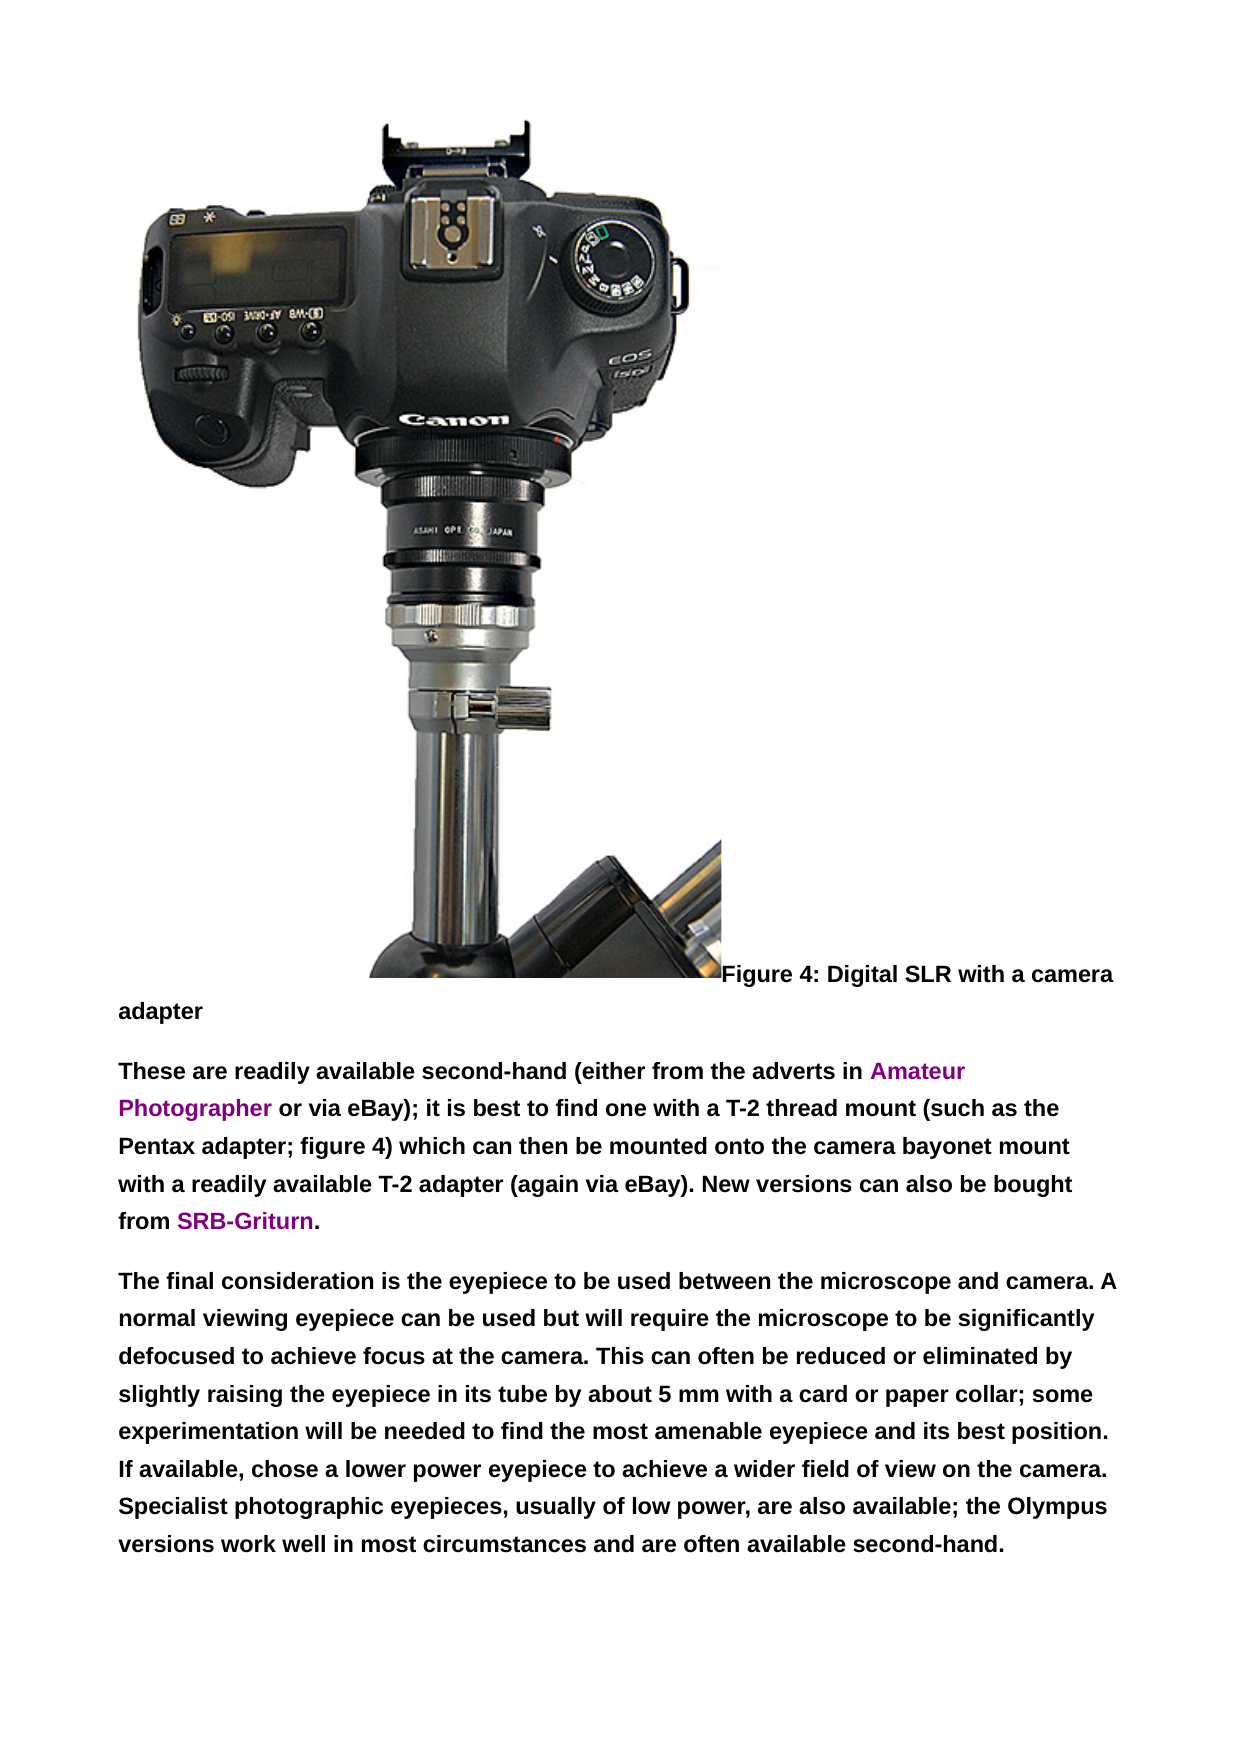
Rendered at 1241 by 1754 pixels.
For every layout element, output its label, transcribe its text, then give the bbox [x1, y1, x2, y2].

picture [118, 118, 722, 978]
text These are readily available second-hand (either from the adverts in Amateur Photographer or via eBay); it is best to find one with a T-2 thread mount (such as the Pentax adapter; figure 4) which can then be mounted onto the camera bayonet mount with a readily available T-2 adapter (again via eBay). New versions can also be bought from SRB-Griturn. [118, 1057, 1122, 1234]
text Figure 4: Digital SLR with a camera adapter [118, 118, 1122, 1025]
text The final consideration is the eyepiece to be used between the microscope and camera. A normal viewing eyepiece can be used but will require the microscope to be significantly defocused to achieve focus at the camera. This can often be reduced or eliminated by slightly raising the eyepiece in its tube by about 5 mm with a card or paper collar; some experimentation will be needed to find the most amenable eyepiece and its best position. If available, chose a lower power eyepiece to achieve a wider field of view on the camera. Specialist photographic eyepieces, usually of low power, are also available; the Olympus versions work well in most circumstances and are often available second-hand. [118, 1267, 1122, 1557]
